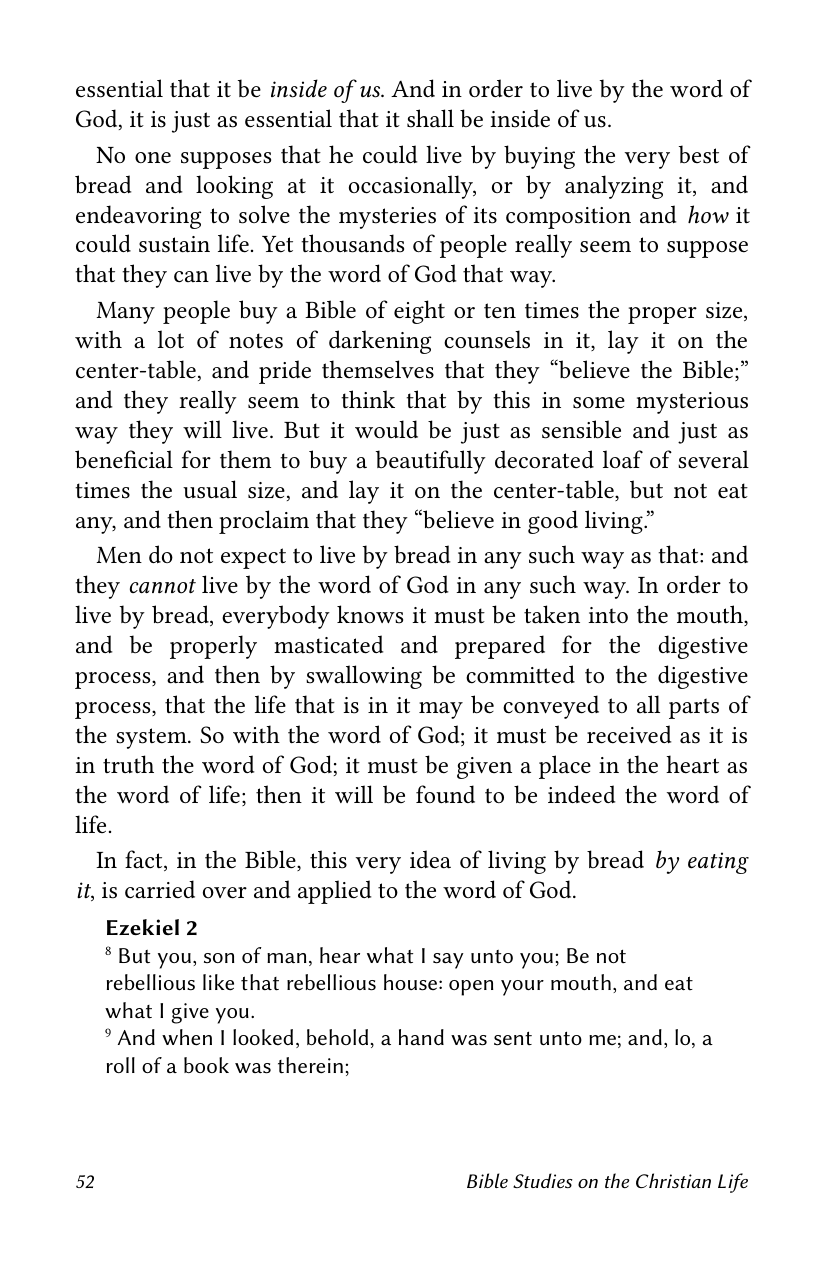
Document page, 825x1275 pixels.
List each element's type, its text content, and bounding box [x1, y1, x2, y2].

text 8 But you, son of man, hear what I say unto you; Be not rebellious like that rebellious house: open your mouth, and eat what I give you. [105, 943, 720, 1024]
text Ezekiel 2 [105, 915, 750, 941]
text No one supposes that he could live by buying the very best of bread and looking at it occasionally, or by analyzing it, and endeavoring to solve the mysteries of its composition and how it could sustain life. Yet thousands of people really seem to suppose that they can live by the word of God that way. [75, 141, 750, 289]
text 9 And when I looked, behold, a hand was sent unto me; and, lo, a roll of a book was therein; [105, 1025, 720, 1079]
text Men do not expect to live by bread in any such way as that: and they cannot live by the word of God in any such way. In order to live by bread, everybody knows it must be taken into the mouth, and be properly masticated and prepared for the digestive process, and then by swallowing be committed to the digestive process, that the life that is in it may be conveyed to all parts of the system. So with the word of God; it must be received as it is in truth the word of God; it must be given a place in the heart as the word of life; then it will be found to be indeed the word of life. [75, 542, 750, 839]
text In fact, in the Bible, this very idea of living by bread by eating it, is carried over and applied to the word of God. [75, 847, 750, 905]
text essential that it be inside of us. And in order to live by the word of God, it is just as essential that it shall be inside of us. [75, 75, 750, 133]
text Many people buy a Bible of eight or ten times the proper size, with a lot of notes of darkening counsels in it, lay it on the center-table, and pride themselves that they “believe the Bible;” and they really seem to think that by this in some mysterious way they will live. But it would be just as sensible and just as beneficial for them to buy a beautifully decorated loaf of several times the usual size, and lay it on the center-table, but not eat any, and then proclaim that they “believe in good living.” [75, 296, 750, 534]
